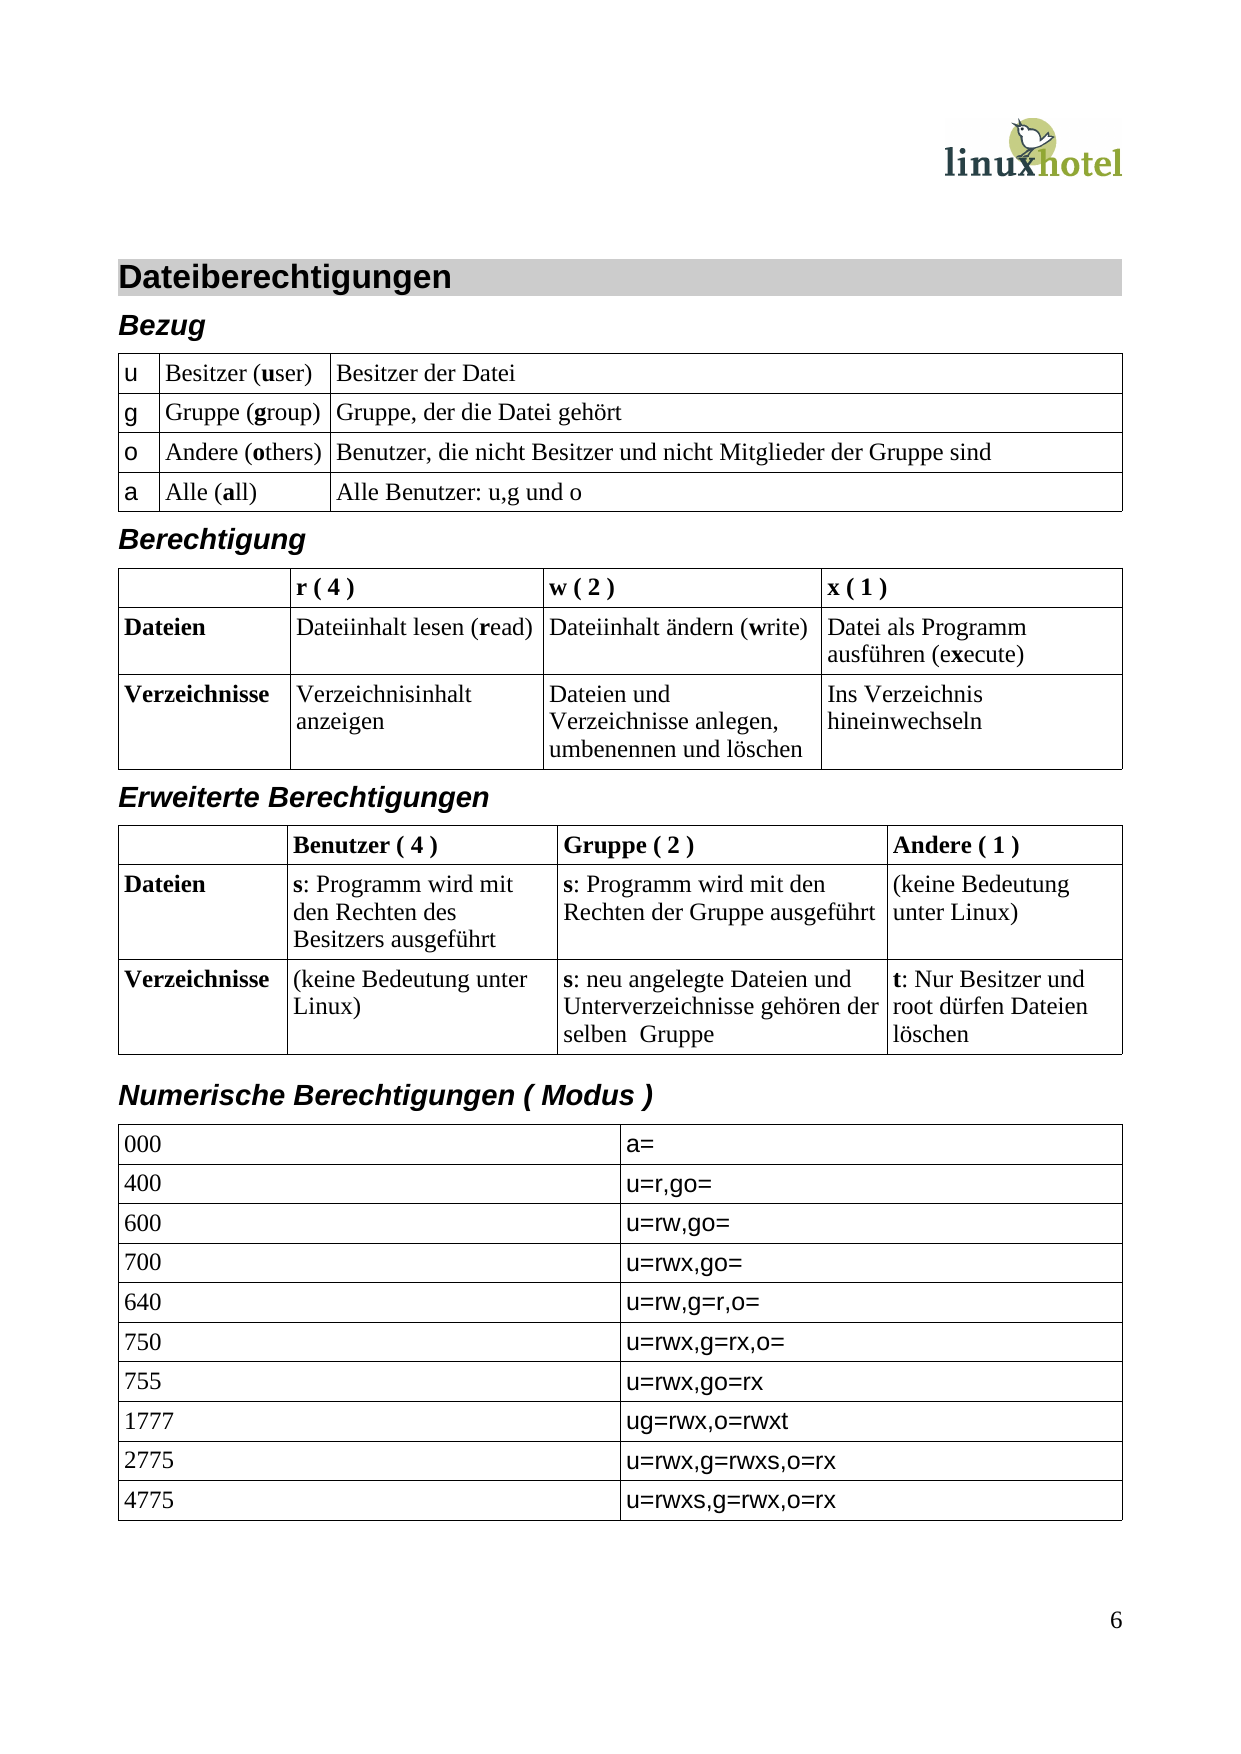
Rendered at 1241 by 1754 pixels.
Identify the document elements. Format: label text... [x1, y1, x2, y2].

table_cell s: Programm wird mit den Rechten des Besitzers ausgeführt [288, 865, 557, 959]
table_header Besitzer (user) [160, 354, 330, 393]
table_cell u=rwx,go=rx [621, 1362, 1122, 1401]
table_cell 600 [119, 1204, 620, 1243]
table_cell Datei als Programm ausführen (execute) [822, 608, 1122, 674]
table_cell Dateiinhalt ändern (write) [544, 608, 821, 674]
table_cell Ins Verzeichnis hineinwechseln [822, 675, 1122, 769]
table_cell Alle Benutzer: u,g und o [331, 473, 1122, 511]
table_header r ( 4 ) [291, 569, 543, 607]
table_cell Gruppe (group) [160, 394, 330, 432]
table_cell 750 [119, 1323, 620, 1361]
table_header Benutzer ( 4 ) [288, 826, 557, 864]
table_cell ug=rwx,o=rwxt [621, 1402, 1122, 1441]
table_cell Gruppe, der die Datei gehört [331, 394, 1122, 432]
table_header Besitzer der Datei [331, 354, 1122, 393]
subtitle Bezug [118, 308, 1122, 341]
table_header u [119, 354, 159, 393]
table_cell t: Nur Besitzer und root dürfen Dateien löschen [888, 960, 1122, 1054]
table_cell Alle (all) [160, 473, 330, 511]
table_cell a [119, 473, 159, 511]
table_cell u=rw,g=r,o= [621, 1283, 1122, 1322]
table_cell u=rwx,g=rwxs,o=rx [621, 1442, 1122, 1480]
table_cell Verzeichnisinhalt anzeigen [291, 675, 543, 769]
table_cell 2775 [119, 1442, 620, 1480]
table_cell Dateien und Verzeichnisse anlegen, umbenennen und löschen [544, 675, 821, 769]
subtitle Numerische Berechtigungen ( Modus ) [118, 1079, 1122, 1111]
table_cell s: neu angelegte Dateien und Unterverzeichnisse gehören der selben Gruppe [558, 960, 887, 1054]
table_header Gruppe ( 2 ) [558, 826, 887, 864]
table_cell (keine Bedeutung unter Linux) [888, 865, 1122, 959]
table_cell 755 [119, 1362, 620, 1401]
table_cell Andere (others) [160, 433, 330, 472]
table_header a= [621, 1125, 1122, 1164]
table_cell u=rwx,go= [621, 1244, 1122, 1282]
table_header [119, 826, 287, 864]
subtitle Dateiberechtigungen [118, 259, 1122, 296]
table_cell u=rwx,g=rx,o= [621, 1323, 1122, 1361]
table_cell o [119, 433, 159, 472]
table_cell 4775 [119, 1481, 620, 1520]
table_cell Dateien [119, 865, 287, 959]
table_cell g [119, 394, 159, 432]
table_cell u=rw,go= [621, 1204, 1122, 1243]
table_cell u=r,go= [621, 1165, 1122, 1203]
table_cell 700 [119, 1244, 620, 1282]
subtitle Erweiterte Berechtigungen [118, 781, 1122, 813]
table_header x ( 1 ) [822, 569, 1122, 607]
subtitle Berechtigung [118, 523, 1122, 556]
table_cell Verzeichnisse [119, 675, 290, 769]
table_header 000 [119, 1125, 620, 1164]
table_header Andere ( 1 ) [888, 826, 1122, 864]
table_cell 640 [119, 1283, 620, 1322]
table_cell 400 [119, 1165, 620, 1203]
table_header w ( 2 ) [544, 569, 821, 607]
table_cell Dateiinhalt lesen (read) [291, 608, 543, 674]
table_cell u=rwxs,g=rwx,o=rx [621, 1481, 1122, 1520]
table_header [119, 569, 290, 607]
table_cell (keine Bedeutung unter Linux) [288, 960, 557, 1054]
table_cell Verzeichnisse [119, 960, 287, 1054]
table_cell Benutzer, die nicht Besitzer und nicht Mitglieder der Gruppe sind [331, 433, 1122, 472]
table_cell s: Programm wird mit den Rechten der Gruppe ausgeführt [558, 865, 887, 959]
picture [945, 118, 1123, 177]
table_cell Dateien [119, 608, 290, 674]
table_cell 1777 [119, 1402, 620, 1441]
